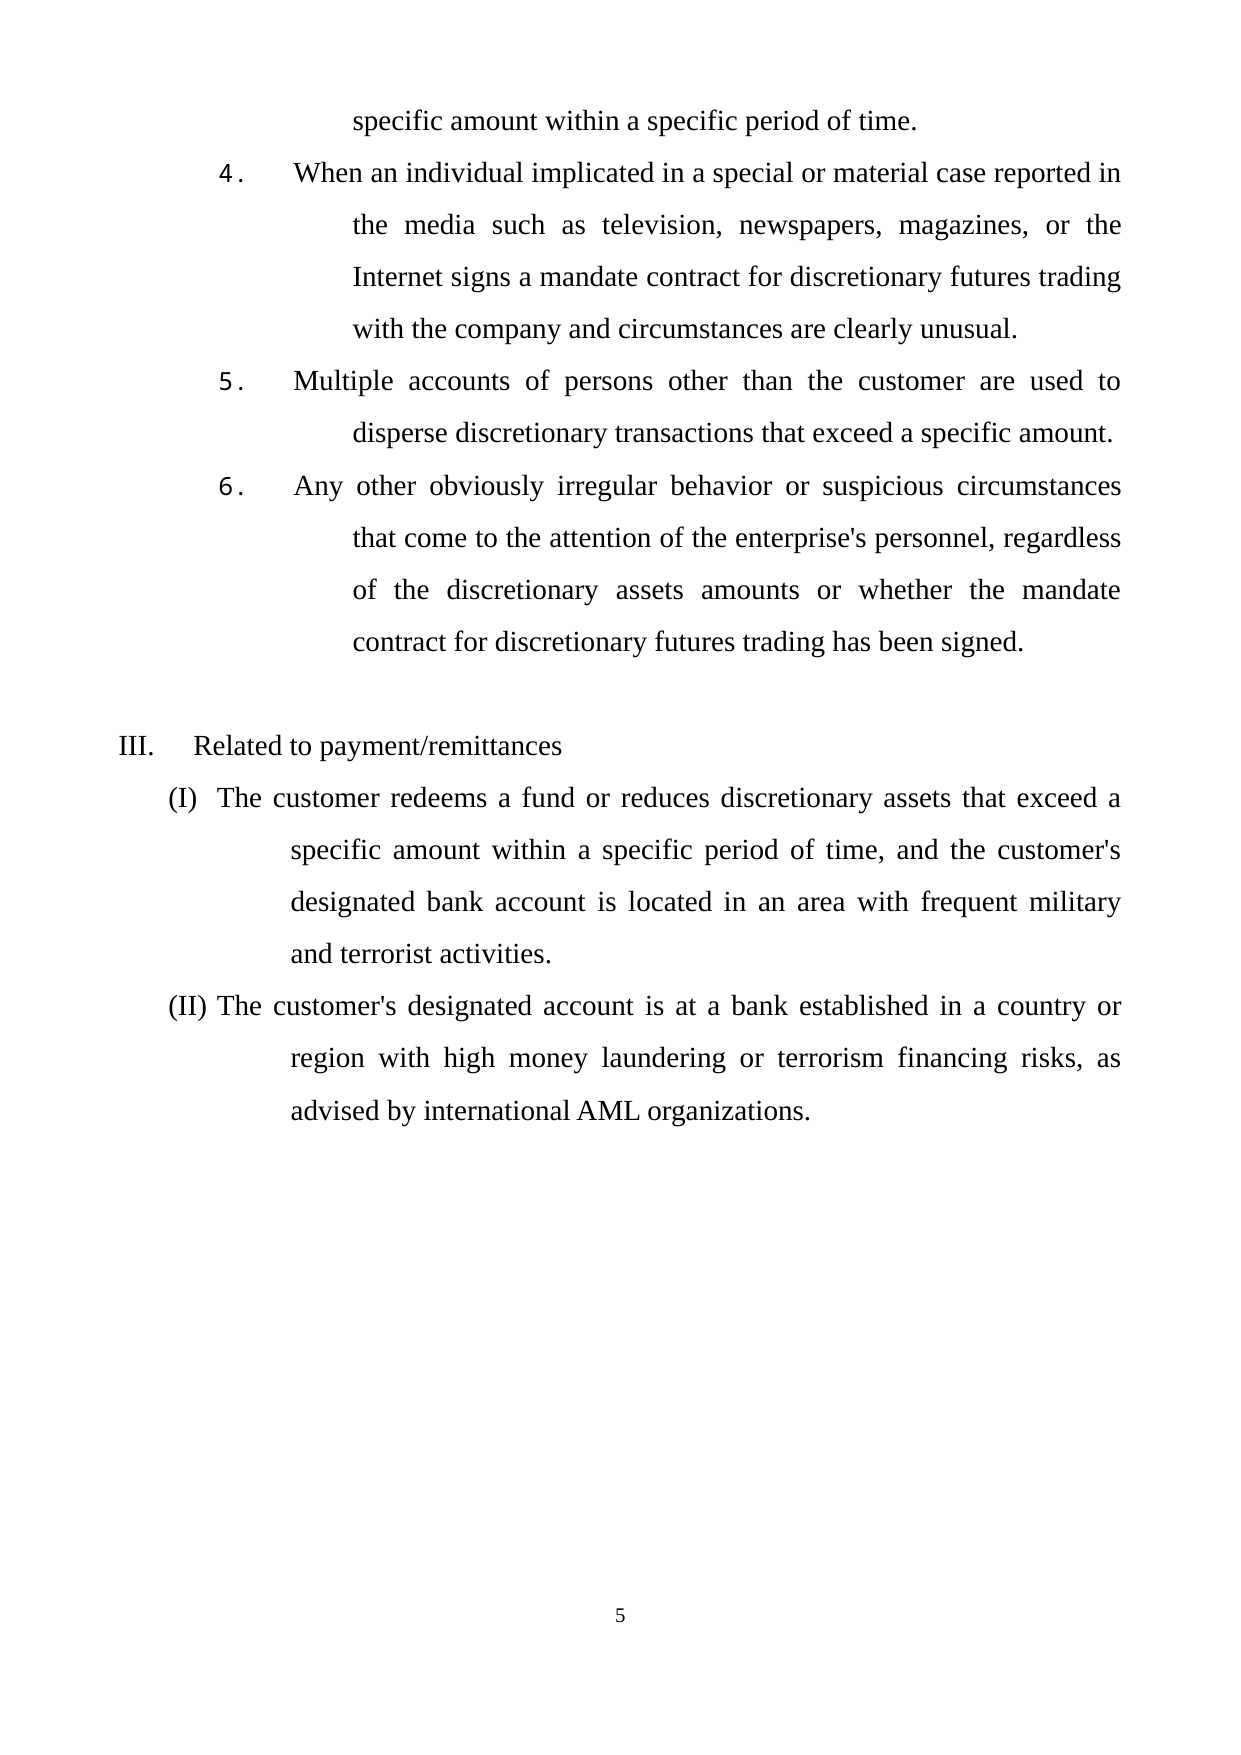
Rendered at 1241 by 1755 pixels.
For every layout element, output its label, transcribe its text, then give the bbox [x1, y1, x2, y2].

list The customer redeems a fund or reduces discretionary assets that exceed a specific amount within a specific period of time, and the customer's designated bank account is located in an area with frequent military and terrorist activities. [168, 766, 1122, 974]
list Multiple accounts of persons other than the customer are used to disperse discretionary transactions that exceed a specific amount. [218, 349, 1122, 453]
list specific amount within a specific period of time. [218, 89, 1122, 141]
list When an individual implicated in a special or material case reported in the media such as television, newspapers, magazines, or the Internet signs a mandate contract for discretionary futures trading with the company and circumstances are clearly unusual. [218, 141, 1122, 349]
list Any other obviously irregular behavior or suspicious circumstances that come to the attention of the enterprise's personnel, regardless of the discretionary assets amounts or whether the mandate contract for discretionary futures trading has been signed. [218, 453, 1122, 662]
list Related to payment/remittances [118, 714, 1122, 766]
list The customer's designated account is at a bank established in a country or region with high money laundering or terrorism financing risks, as advised by international AML organizations. [168, 974, 1122, 1130]
